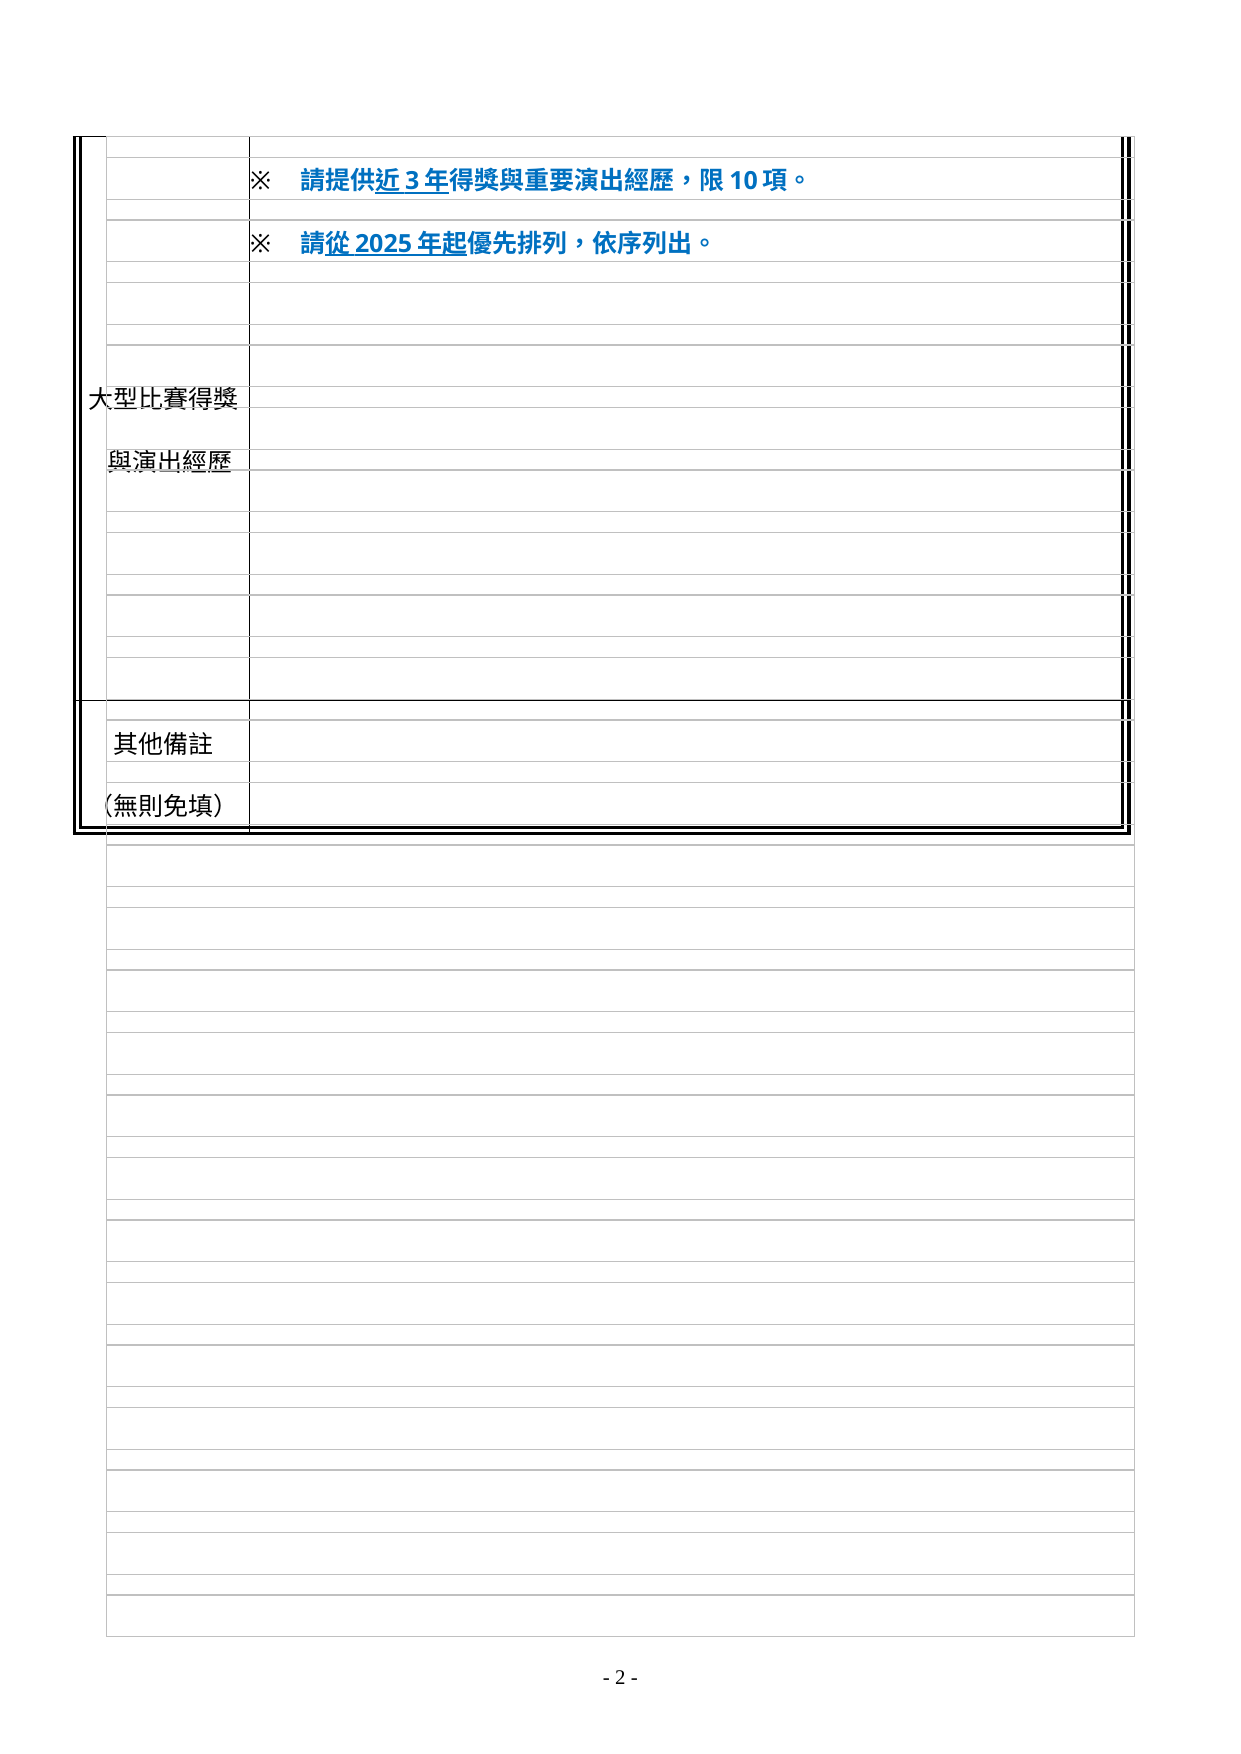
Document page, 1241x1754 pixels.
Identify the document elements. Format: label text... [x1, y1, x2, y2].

table_cell 大型比賽得獎與演出經歷 [107, 221, 249, 261]
table_cell 請提供近3年得獎與重要演出經歷，限10項。 請從2025年起優先排列，依序列出。 [250, 658, 1121, 699]
table_cell 大型比賽得獎與演出經歷 [107, 575, 249, 594]
table_cell 請提供近3年得獎與重要演出經歷，限10項。 請從2025年起優先排列，依序列出。 [250, 471, 1121, 511]
table_cell 大型比賽得獎與演出經歷 [170, 450, 190, 469]
table_cell 大型比賽得獎與演出經歷 [107, 325, 249, 344]
table_cell 請提供近3年得獎與重要演出經歷，限10項。 請從2025年起優先排列，依序列出。 [250, 512, 1121, 532]
table_cell 大型比賽得獎與演出經歷 [226, 387, 249, 407]
table_cell 請提供近3年得獎與重要演出經歷，限10項。 請從2025年起優先排列，依序列出。 [250, 637, 1121, 657]
table_cell 請提供近3年得獎與重要演出經歷，限10項。 請從2025年起優先排列，依序列出。 [250, 596, 1121, 636]
table_cell 請提供近3年得獎與重要演出經歷，限10項。 請從2025年起優先排列，依序列出。 [250, 200, 1121, 219]
table_cell 其他備註 （無則免填） [107, 701, 249, 719]
table_cell 請提供近3年得獎與重要演出經歷，限10項。 請從2025年起優先排列，依序列出。 [250, 283, 1121, 324]
table_cell 大型比賽得獎與演出經歷 [107, 658, 249, 699]
table_cell 請提供近3年得獎與重要演出經歷，限10項。 請從2025年起優先排列，依序列出。 [250, 533, 1121, 574]
table_cell 請提供近3年得獎與重要演出經歷，限10項。 請從2025年起優先排列，依序列出。 [250, 575, 1121, 594]
table_cell 大型比賽得獎與演出經歷 [107, 637, 249, 657]
table_cell [250, 701, 1121, 719]
table_cell 大型比賽得獎與演出經歷 [107, 346, 249, 386]
table_cell 大型比賽得獎與演出經歷 [107, 137, 249, 157]
table_cell 請提供近3年得獎與重要演出經歷，限10項。 請從2025年起優先排列，依序列出。 [250, 346, 1121, 386]
table_cell [250, 721, 1121, 761]
table_cell 大型比賽得獎與演出經歷 [107, 262, 249, 282]
table_cell 大型比賽得獎與演出經歷 [116, 450, 168, 469]
table_cell 其他備註 （無則免填） [107, 783, 249, 824]
table_cell 請提供近3年得獎與重要演出經歷，限10項。 請從2025年起優先排列，依序列出。 [250, 325, 1121, 344]
table_cell [250, 783, 1121, 824]
table_cell 請提供近3年得獎與重要演出經歷，限10項。 請從2025年起優先排列，依序列出。 [250, 450, 1121, 469]
table_cell 大型比賽得獎與演出經歷 [107, 596, 249, 636]
table_cell 大型比賽得獎與演出經歷 [107, 200, 249, 219]
table_cell 大型比賽得獎與演出經歷 [107, 283, 249, 324]
table_cell 請提供近3年得獎與重要演出經歷，限10項。 請從2025年起優先排列，依序列出。 [250, 387, 1121, 407]
table_cell 請提供近3年得獎與重要演出經歷，限10項。 請從2025年起優先排列，依序列出。 [250, 262, 1121, 282]
table_cell 大型比賽得獎與演出經歷 [154, 387, 232, 407]
table_cell 大型比賽得獎與演出經歷 [107, 533, 249, 574]
table_cell 大型比賽得獎與演出經歷 [107, 158, 249, 199]
table_cell 請提供近3年得獎與重要演出經歷，限10項。 請從2025年起優先排列，依序列出。 [250, 408, 1121, 449]
table_cell 大型比賽得獎與演出經歷 [107, 512, 249, 532]
table_cell 請提供近3年得獎與重要演出經歷，限10項。 請從2025年起優先排列，依序列出。 [250, 158, 1121, 199]
table_cell 請提供近3年得獎與重要演出經歷，限10項。 請從2025年起優先排列，依序列出。 [250, 221, 1121, 261]
table_cell 其他備註 （無則免填） [107, 721, 249, 761]
table_cell 大型比賽得獎與演出經歷 [107, 387, 141, 407]
table_cell 請提供近3年得獎與重要演出經歷，限10項。 請從2025年起優先排列，依序列出。 [250, 137, 1121, 157]
table_cell 大型比賽得獎與演出經歷 [82, 137, 106, 700]
table_cell 大型比賽得獎與演出經歷 [186, 450, 249, 469]
table_cell 大型比賽得獎與演出經歷 [107, 471, 249, 511]
table_cell [250, 762, 1121, 782]
table_cell 大型比賽得獎與演出經歷 [107, 408, 249, 449]
table_cell 其他備註 （無則免填） [107, 762, 249, 782]
table_cell 其他備註 （無則免填） [82, 701, 106, 826]
